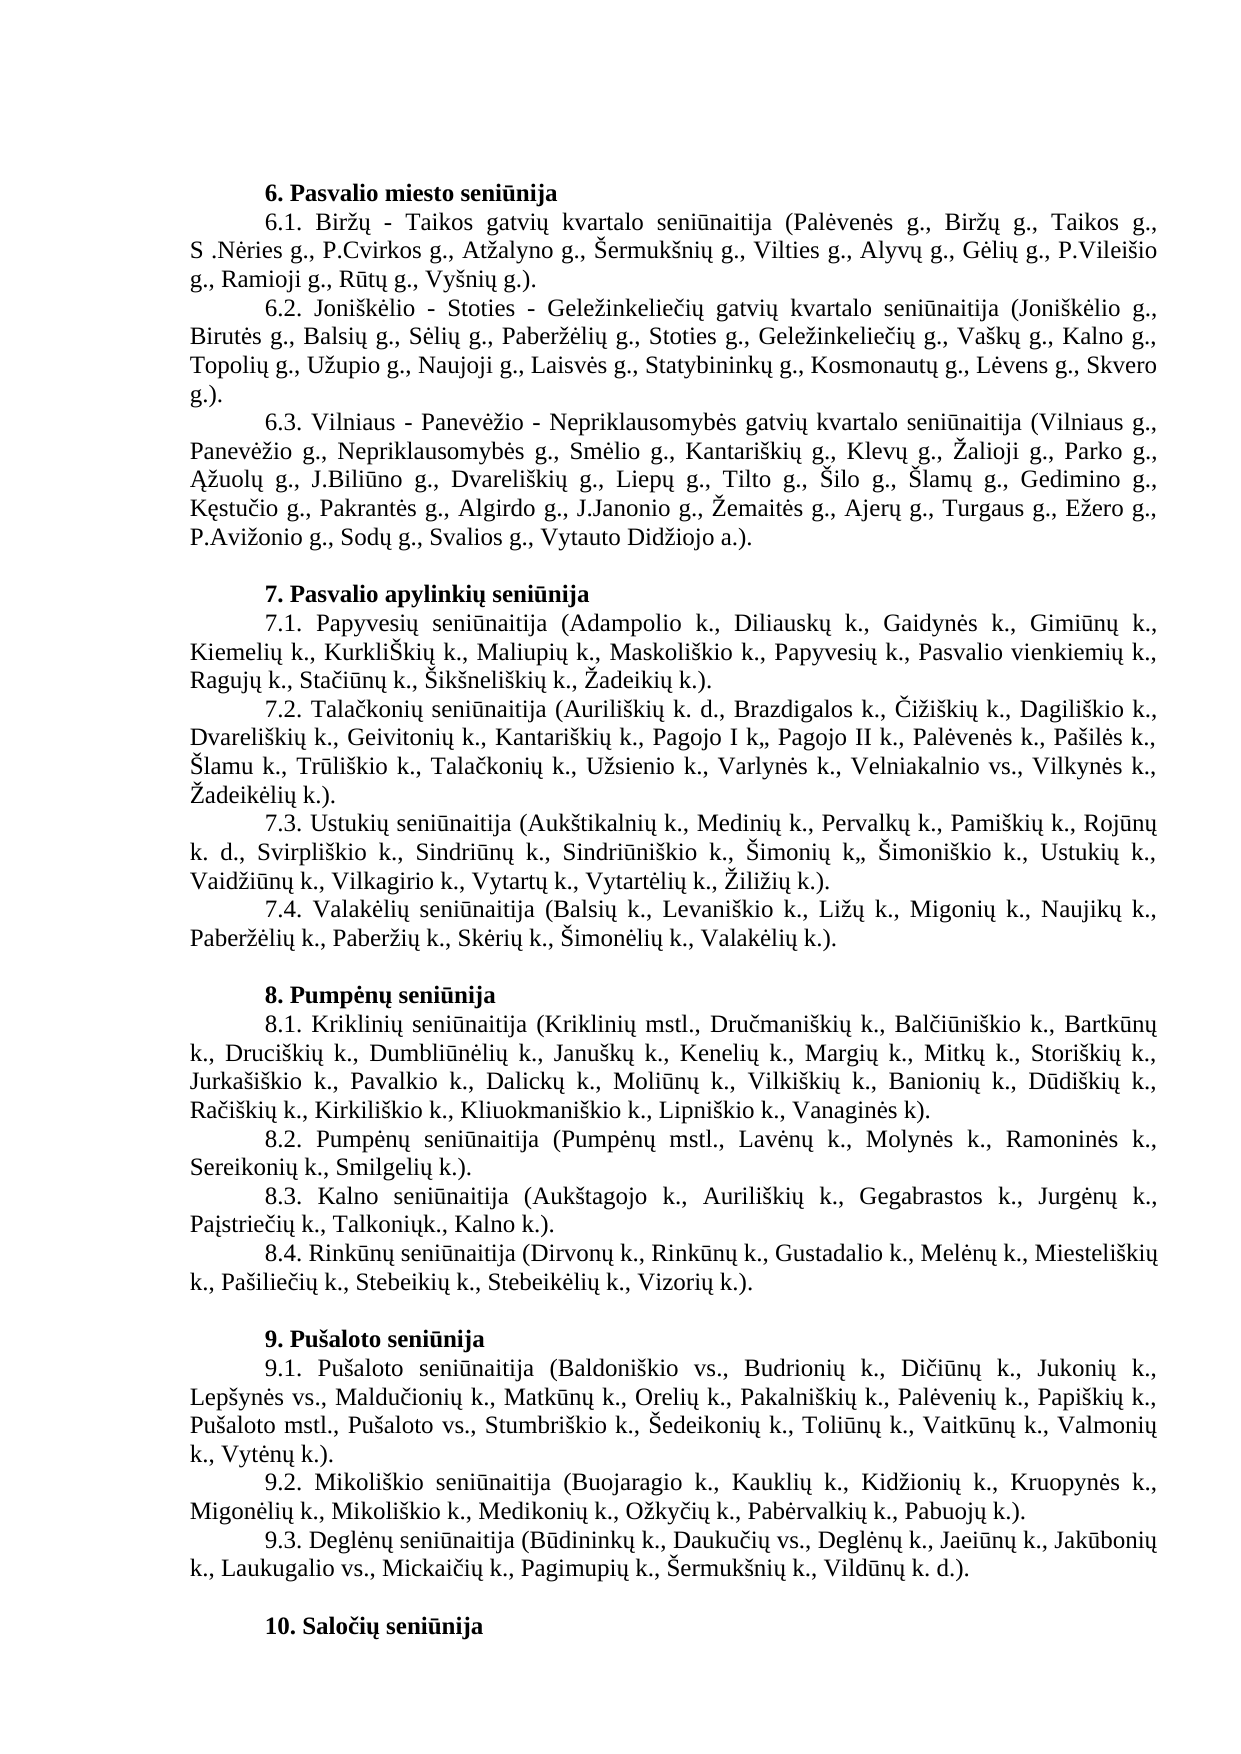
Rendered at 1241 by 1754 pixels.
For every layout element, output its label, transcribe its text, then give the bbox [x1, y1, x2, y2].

text 6.2. Joniškėlio - Stoties - Geležinkeliečių gatvių kvartalo seniūnaitija (Joniškėlio g., Birutės g., Balsių g., Sėlių g., Paberžėlių g., Stoties g., Geležinkeliečių g., Vaškų g., Kalno g., Topolių g., Užupio g., Naujoji g., Laisvės g., Statybininkų g., Kosmonautų g., Lėvens g., Skvero g.). [189, 293, 1158, 408]
text 8.3. Kalno seniūnaitija (Aukštagojo k., Auriliškių k., Gegabrastos k., Jurgėnų k., Paįstriečių k., Talkoniųk., Kalno k.). [189, 1181, 1158, 1239]
text 7.3. Ustukių seniūnaitija (Aukštikalnių k., Medinių k., Pervalkų k., Pamiškių k., Rojūnų k. d., Svirpliškio k., Sindriūnų k., Sindriūniškio k., Šimonių k„ Šimoniškio k., Ustukių k., Vaidžiūnų k., Vilkagirio k., Vytartų k., Vytartėlių k., Žiližių k.). [189, 809, 1158, 895]
text 6. Pasvalio miesto seniūnija [189, 178, 1162, 207]
text 7.4. Valakėlių seniūnaitija (Balsių k., Levaniškio k., Ližų k., Migonių k., Naujikų k., Paberžėlių k., Paberžių k., Skėrių k., Šimonėlių k., Valakėlių k.). [189, 895, 1158, 952]
text 8.1. Kriklinių seniūnaitija (Kriklinių mstl., Dručmaniškių k., Balčiūniškio k., Bartkūnų k., Druciškių k., Dumbliūnėlių k., Januškų k., Kenelių k., Margių k., Mitkų k., Storiškių k., Jurkašiškio k., Pavalkio k., Dalickų k., Moliūnų k., Vilkiškių k., Banionių k., Dūdiškių k., Račiškių k., Kirkiliškio k., Kliuokmaniškio k., Lipniškio k., Vanaginės k). [189, 1009, 1158, 1124]
text 7.2. Talačkonių seniūnaitija (Auriliškių k. d., Brazdigalos k., Čižiškių k., Dagiliškio k., Dvareliškių k., Geivitonių k., Kantariškių k., Pagojo I k„ Pagojo II k., Palėvenės k., Pašilės k., Šlamu k., Trūliškio k., Talačkonių k., Užsienio k., Varlynės k., Velniakalnio vs., Vilkynės k., Žadeikėlių k.). [189, 694, 1158, 809]
text 7. Pasvalio apylinkių seniūnija [189, 580, 1162, 608]
text 9. Pušaloto seniūnija [189, 1325, 1162, 1353]
text 8.2. Pumpėnų seniūnaitija (Pumpėnų mstl., Lavėnų k., Molynės k., Ramoninės k., Sereikonių k., Smilgelių k.). [189, 1124, 1158, 1181]
text 7.1. Papyvesių seniūnaitija (Adampolio k., Diliauskų k., Gaidynės k., Gimiūnų k., Kiemelių k., KurkliŠkių k., Maliupių k., Maskoliškio k., Papyvesių k., Pasvalio vienkiemių k., Ragujų k., Stačiūnų k., Šikšneliškių k., Žadeikių k.). [189, 608, 1158, 694]
text 8. Pumpėnų seniūnija [189, 981, 1162, 1009]
text 9.2. Mikoliškio seniūnaitija (Buojaragio k., Kauklių k., Kidžionių k., Kruopynės k., Migonėlių k., Mikoliškio k., Medikonių k., Ožkyčių k., Pabėrvalkių k., Pabuojų k.). [189, 1468, 1158, 1525]
text 9.3. Deglėnų seniūnaitija (Būdininkų k., Daukučių vs., Deglėnų k., Jaeiūnų k., Jakūbonių k., Laukugalio vs., Mickaičių k., Pagimupių k., Šermukšnių k., Vildūnų k. d.). [189, 1525, 1158, 1582]
text 6.3. Vilniaus - Panevėžio - Nepriklausomybės gatvių kvartalo seniūnaitija (Vilniaus g., Panevėžio g., Nepriklausomybės g., Smėlio g., Kantariškių g., Klevų g., Žalioji g., Parko g., Ąžuolų g., J.Biliūno g., Dvareliškių g., Liepų g., Tilto g., Šilo g., Šlamų g., Gedimino g., Kęstučio g., Pakrantės g., Algirdo g., J.Janonio g., Žemaitės g., Ajerų g., Turgaus g., Ežero g., P.Avižonio g., Sodų g., Svalios g., Vytauto Didžiojo a.). [189, 408, 1158, 551]
text 8.4. Rinkūnų seniūnaitija (Dirvonų k., Rinkūnų k., Gustadalio k., Melėnų k., Miesteliškių k., Pašiliečių k., Stebeikių k., Stebeikėlių k., Vizorių k.). [189, 1239, 1158, 1296]
text 10. Saločių seniūnija [189, 1611, 1162, 1640]
text 6.1. Biržų - Taikos gatvių kvartalo seniūnaitija (Palėvenės g., Biržų g., Taikos g., S .Nėries g., P.Cvirkos g., Atžalyno g., Šermukšnių g., Vilties g., Alyvų g., Gėlių g., P.Vileišio g., Ramioji g., Rūtų g., Vyšnių g.). [189, 207, 1158, 293]
text 9.1. Pušaloto seniūnaitija (Baldoniškio vs., Budrionių k., Dičiūnų k., Jukonių k., Lepšynės vs., Maldučionių k., Matkūnų k., Orelių k., Pakalniškių k., Palėvenių k., Papiškių k., Pušaloto mstl., Pušaloto vs., Stumbriškio k., Šedeikonių k., Toliūnų k., Vaitkūnų k., Valmonių k., Vytėnų k.). [189, 1353, 1158, 1468]
